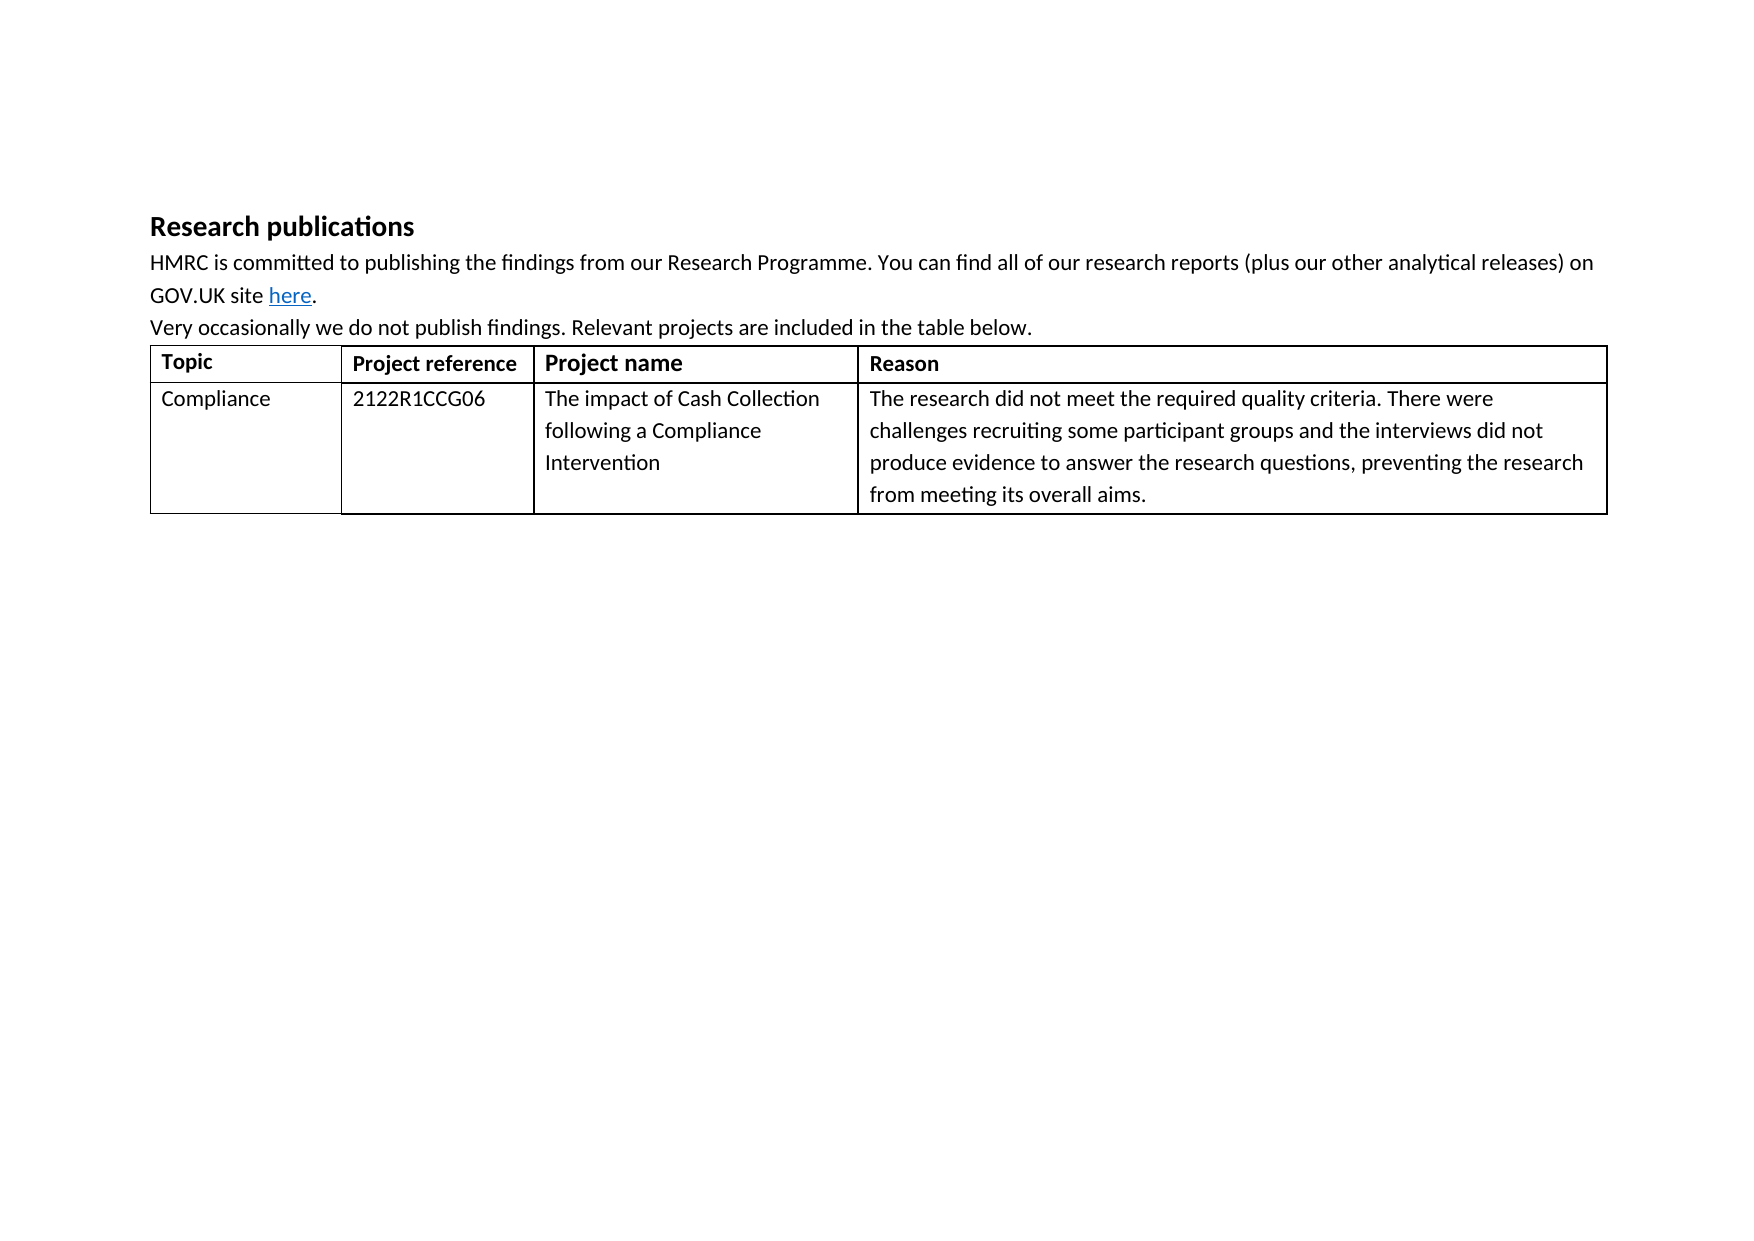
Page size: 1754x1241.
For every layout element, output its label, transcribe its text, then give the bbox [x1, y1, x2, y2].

table_header Topic [151, 346, 341, 382]
table_cell 2122R1CCG06 [342, 384, 533, 513]
table_header Project name [535, 347, 857, 382]
table_cell The impact of Cash Collection following a Compliance Intervention [535, 384, 857, 513]
table_header Project reference [342, 347, 533, 382]
table_header Reason [859, 347, 1606, 382]
text Very occasionally we do not publish findings. Relevant projects are included in the table below. [150, 313, 1604, 341]
text HMRC is committed to publishing the findings from our Research Programme. You can find all of our research reports (plus our other analytical releases) on GOV.UK site here. [150, 248, 1604, 309]
table_cell Compliance [151, 383, 341, 513]
table_cell The research did not meet the required quality criteria. There were challenges recruiting some participant groups and the interviews did not produce evidence to answer the research questions, preventing the research from meeting its overall aims. [859, 384, 1606, 513]
text Research publications [150, 208, 1604, 243]
